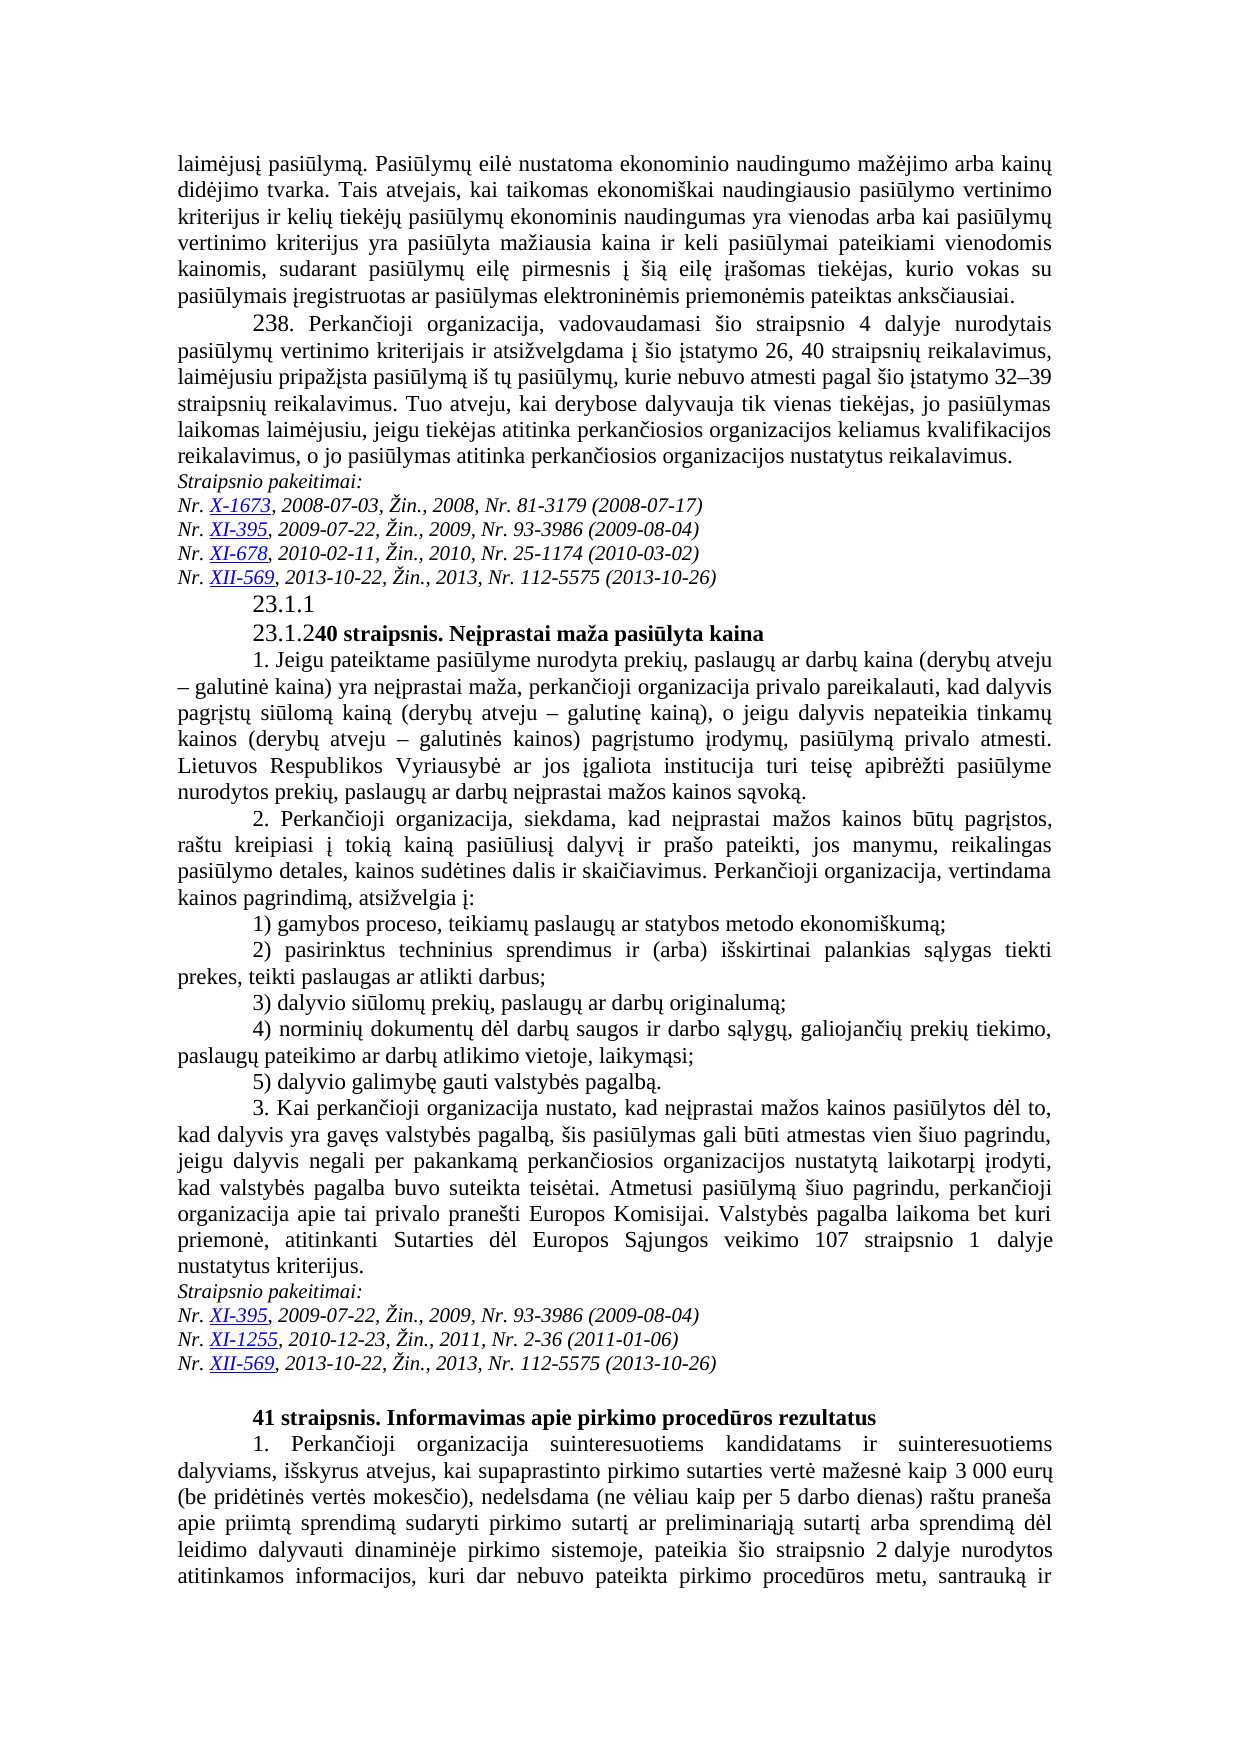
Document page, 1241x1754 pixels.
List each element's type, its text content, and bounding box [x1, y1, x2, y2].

subtitle laimėjusį pasiūlymą. Pasiūlymų eilė nustatoma ekonominio naudingumo mažėjimo arba kainų didėjimo tvarka. Tais atvejais, kai taikomas ekonomiškai naudingiausio pasiūlymo vertinimo kriterijus ir kelių tiekėjų pasiūlymų ekonominis naudingumas yra vienodas arba kai pasiūlymų vertinimo kriterijus yra pasiūlyta mažiausia kaina ir keli pasiūlymai pateikiami vienodomis kainomis, sudarant pasiūlymų eilę pirmesnis į šią eilę įrašomas tiekėjas, kurio vokas su pasiūlymais įregistruotas ar pasiūlymas elektroninėmis priemonėmis pateiktas anksčiausiai. [177, 150, 1053, 308]
text 1. Jeigu pateiktame pasiūlyme nurodyta prekių, paslaugų ar darbų kaina (derybų atveju – galutinė kaina) yra neįprastai maža, perkančioji organizacija privalo pareikalauti, kad dalyvis pagrįstų siūlomą kainą (derybų atveju – galutinę kainą), o jeigu dalyvis nepateikia tinkamų kainos (derybų atveju – galutinės kainos) pagrįstumo įrodymų, pasiūlymą privalo atmesti. Lietuvos Respublikos Vyriausybė ar jos įgaliota institucija turi teisę apibrėžti pasiūlyme nurodytos prekių, paslaugų ar darbų neįprastai mažos kainos sąvoką. [177, 646, 1053, 804]
text Nr. XII-569, 2013-10-22, Žin., 2013, Nr. 112-5575 (2013-10-26) [177, 1351, 1053, 1375]
text 3. Kai perkančioji organizacija nustato, kad neįprastai mažos kainos pasiūlytos dėl to, kad dalyvis yra gavęs valstybės pagalbą, šis pasiūlymas gali būti atmestas vien šiuo pagrindu, jeigu dalyvis negali per pakankamą perkančiosios organizacijos nustatytą laikotarpį įrodyti, kad valstybės pagalba buvo suteikta teisėtai. Atmetusi pasiūlymą šiuo pagrindu, perkančioji organizacija apie tai privalo pranešti Europos Komisijai. Valstybės pagalba laikoma bet kuri priemonė, atitinkanti Sutarties dėl Europos Sąjungos veikimo 107 straipsnio 1 dalyje nustatytus kriterijus. [177, 1094, 1053, 1279]
text Nr. XII-569, 2013-10-22, Žin., 2013, Nr. 112-5575 (2013-10-26) [177, 565, 1053, 589]
text Straipsnio pakeitimai: [177, 1279, 1053, 1303]
text Nr. XI-678, 2010-02-11, Žin., 2010, Nr. 25-1174 (2010-03-02) [177, 541, 1053, 565]
text 4) norminių dokumentų dėl darbų saugos ir darbo sąlygų, galiojančių prekių tiekimo, paslaugų pateikimo ar darbų atlikimo vietoje, laikymąsi; [177, 1015, 1053, 1068]
text Nr. XI-1255, 2010-12-23, Žin., 2011, Nr. 2-36 (2011-01-06) [177, 1327, 1053, 1351]
text 1) gamybos proceso, teikiamų paslaugų ar statybos metodo ekonomiškumą; [177, 910, 1053, 936]
text 2. Perkančioji organizacija, siekdama, kad neįprastai mažos kainos būtų pagrįstos, raštu kreipiasi į tokią kainą pasiūliusį dalyvį ir prašo pateikti, jos manymu, reikalingas pasiūlymo detales, kainos sudėtines dalis ir skaičiavimus. Perkančioji organizacija, vertindama kainos pagrindimą, atsižvelgia į: [177, 804, 1053, 910]
text 5) dalyvio galimybę gauti valstybės pagalbą. [177, 1068, 1053, 1094]
text Straipsnio pakeitimai: [177, 469, 1053, 493]
text Nr. XI-395, 2009-07-22, Žin., 2009, Nr. 93-3986 (2009-08-04) [177, 517, 1053, 541]
text Nr. XI-395, 2009-07-22, Žin., 2009, Nr. 93-3986 (2009-08-04) [177, 1303, 1053, 1327]
text Nr. X-1673, 2008-07-03, Žin., 2008, Nr. 81-3179 (2008-07-17) [177, 493, 1053, 517]
subtitle 40 straipsnis. Neįprastai maža pasiūlyta kaina [177, 618, 1053, 646]
text 41 straipsnis. Informavimas apie pirkimo procedūros rezultatus [177, 1404, 1053, 1430]
text 2) pasirinktus techninius sprendimus ir (arba) išskirtinai palankias sąlygas tiekti prekes, teikti paslaugas ar atlikti darbus; [177, 936, 1053, 989]
text 3) dalyvio siūlomų prekių, paslaugų ar darbų originalumą; [177, 989, 1053, 1015]
subtitle 8. Perkančioji organizacija, vadovaudamasi šio straipsnio 4 dalyje nurodytais pasiūlymų vertinimo kriterijais ir atsižvelgdama į šio įstatymo 26, 40 straipsnių reikalavimus, laimėjusiu pripažįsta pasiūlymą iš tų pasiūlymų, kurie nebuvo atmesti pagal šio įstatymo 32–39 straipsnių reikalavimus. Tuo atveju, kai derybose dalyvauja tik vienas tiekėjas, jo pasiūlymas laikomas laimėjusiu, jeigu tiekėjas atitinka perkančiosios organizacijos keliamus kvalifikacijos reikalavimus, o jo pasiūlymas atitinka perkančiosios organizacijos nustatytus reikalavimus. [177, 308, 1053, 469]
text 1. Perkančioji organizacija suinteresuotiems kandidatams ir suinteresuotiems dalyviams, išskyrus atvejus, kai supaprastinto pirkimo sutarties vertė mažesnė kaip 3 000 eurų (be pridėtinės vertės mokesčio), nedelsdama (ne vėliau kaip per 5 darbo dienas) raštu praneša apie priimtą sprendimą sudaryti pirkimo sutartį ar preliminariąją sutartį arba sprendimą dėl leidimo dalyvauti dinaminėje pirkimo sistemoje, pateikia šio straipsnio 2 dalyje nurodytos atitinkamos informacijos, kuri dar nebuvo pateikta pirkimo procedūros metu, santrauką ir [177, 1430, 1053, 1588]
